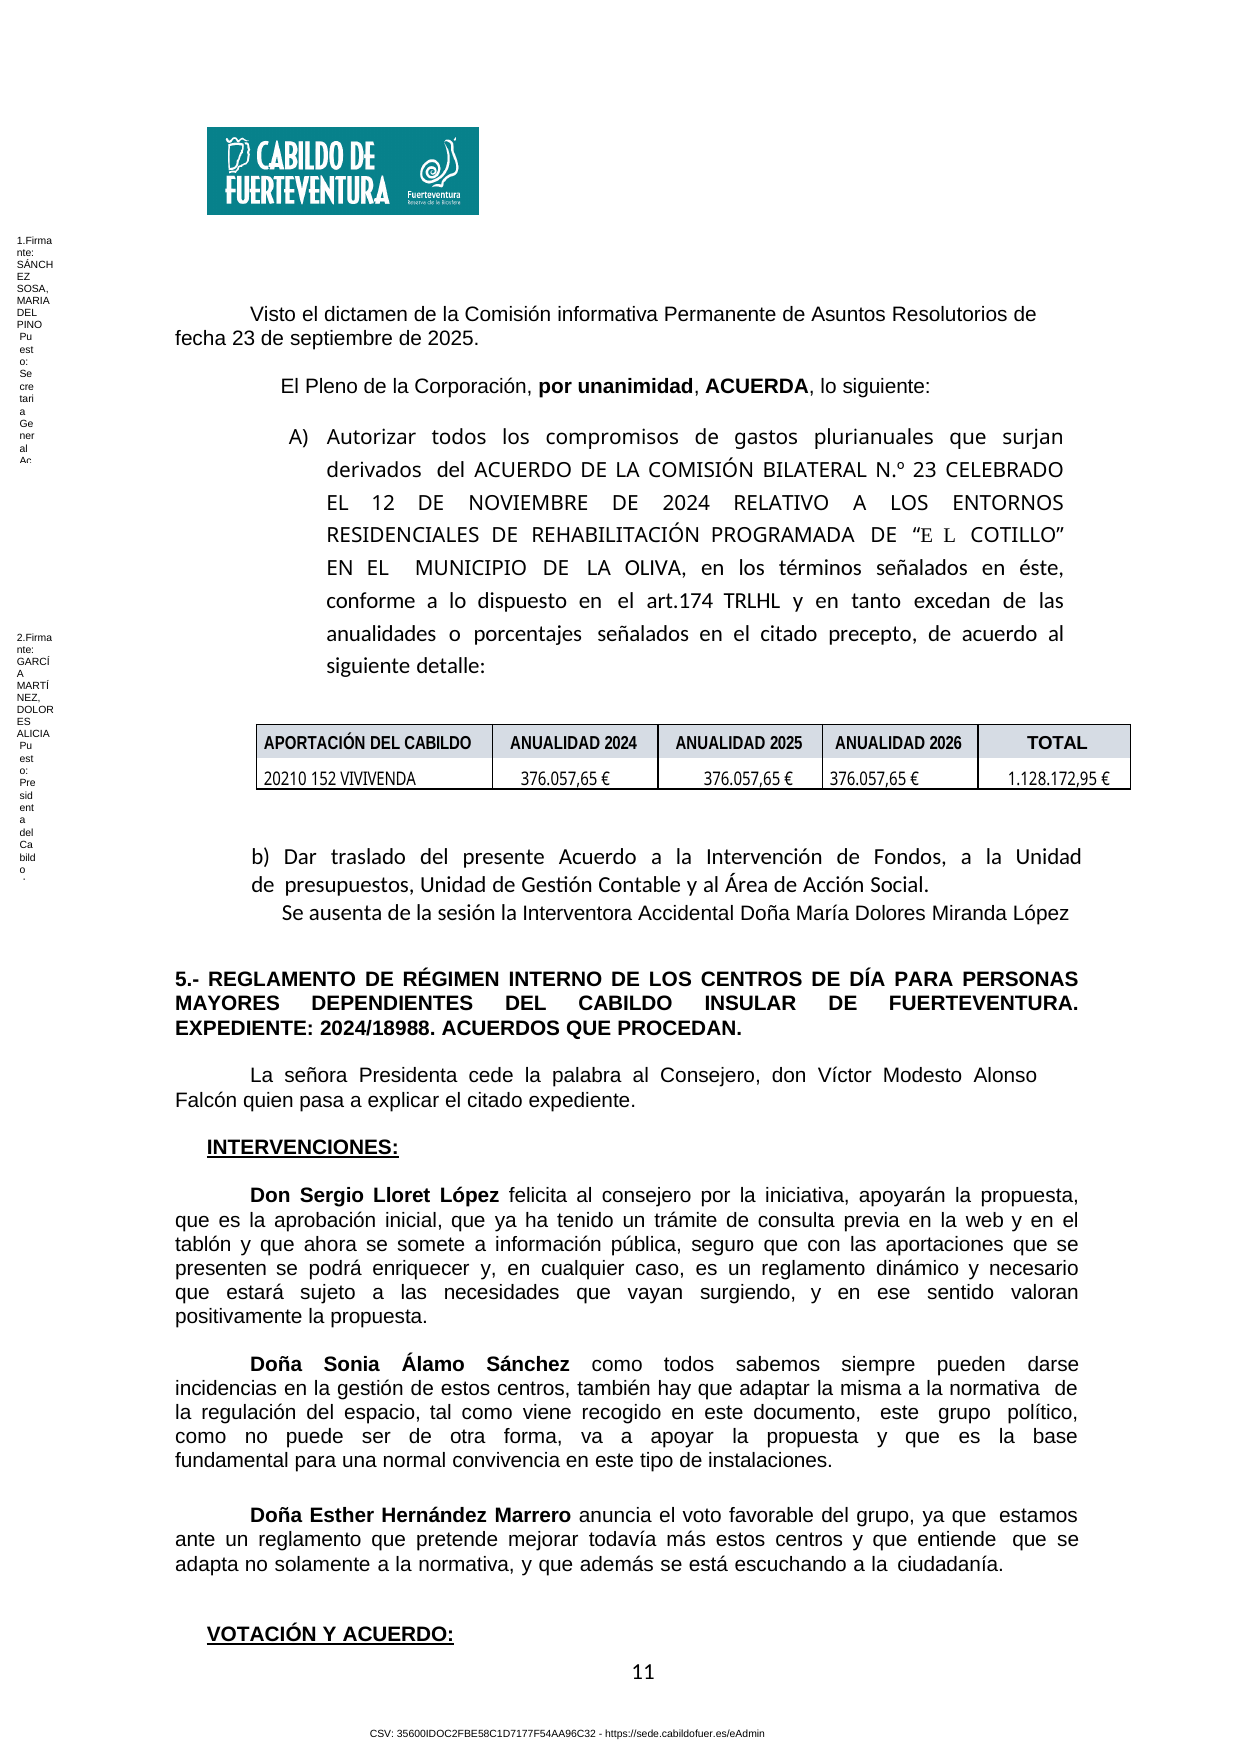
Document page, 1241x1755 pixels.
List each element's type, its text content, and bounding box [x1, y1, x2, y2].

text Puesto: Secretaria General Acctal. del Pleno Fecha Firma: 03/10/2025 09:38:26 [19, 331, 37, 463]
table_header ANUALIDAD 2026 [823, 725, 977, 755]
table_cell 376.057,65 € [823, 758, 977, 788]
text 2.Firmante: GARCÍA MARTÍNEZ, DOLORES ALICIA [17, 631, 54, 739]
text La señora Presidenta cede la palabra al Consejero, don Víctor Modesto Alonso Falcón quien pasa a explicar el citado expediente. [175, 1063, 1075, 1111]
table_cell 20210 152 VIVIVENDA [257, 758, 492, 788]
text 11 [265, 1657, 1021, 1685]
text Doña Sonia Álamo Sánchez como todos sabemos siempre pueden darse incidencias en la gestión de estos centros, también hay que adaptar la misma a la normativa de la regulación del espacio, tal como viene recogido en este documento, este grupo político, como no puede ser de otra forma, va a apoyar la propuesta y que es la base fundamental para una normal convivencia en este tipo de instalaciones. [175, 1352, 1079, 1472]
text Visto el dictamen de la Comisión informativa Permanente de Asuntos Resolutorios de fecha 23 de septiembre de 2025. [175, 302, 1075, 350]
text Don Sergio Lloret López felicita al consejero por la iniciativa, apoyarán la propuesta, que es la aprobación inicial, que ya ha tenido un trámite de consulta previa en la web y en el tablón y que ahora se somete a información pública, seguro que con las aportaciones que se presenten se podrá enriquecer y, en cualquier caso, es un reglamento dinámico y necesario que estará sujeto a las necesidades que vayan surgiendo, y en ese sentido valoran positivamente la propuesta. [175, 1183, 1079, 1328]
text El Pleno de la Corporación, por unanimidad, ACUERDA, lo siguiente: [280, 373, 1241, 397]
text A) Autorizar todos los compromisos de gastos plurianuales que surjan derivados del ACUERDO DE LA COMISIÓN BILATERAL N.º 23 CELEBRADO EL 12 DE NOVIEMBRE DE 2024 RELATIVO A LOS ENTORNOS RESIDENCIALES DE REHABILITACIÓN PROGRAMADA DE “E L COTILLO” EN EL MUNICIPIO DE LA OLIVA, en los términos señalados en éste, conforme a lo dispuesto en el art.174 TRLHL y en tanto excedan de las anualidades o porcentajes señalados en el citado precepto, de acuerdo al siguiente detalle: [288, 422, 1064, 679]
table_header APORTACIÓN DEL CABILDO [257, 725, 492, 755]
text Doña Esther Hernández Marrero anuncia el voto favorable del grupo, ya que estamos ante un reglamento que pretende mejorar todavía más estos centros y que entiende que se adapta no solamente a la normativa, y que además se está escuchando a la ciudadanía. [175, 1503, 1079, 1576]
text 1.Firmante: SÁNCHEZ SOSA,MARIA DEL PINO [17, 234, 54, 330]
table_header ANUALIDAD 2025 [659, 725, 822, 755]
subtitle INTERVENCIONES: [207, 1135, 1241, 1159]
table_cell 1.128.172,95 € [979, 758, 1130, 788]
table_header TOTAL [979, 725, 1130, 755]
text Se ausenta de la sesión la Interventora Accidental Doña María Dolores Miranda López [207, 898, 1241, 926]
text Puesto: Presidenta del Cabildo de Fuerteventura Fecha Firma: 03/10/2025 11:30:55 [19, 740, 36, 879]
subtitle b) Dar traslado del presente Acuerdo a la Intervención de Fondos, a la Unidad de presupuestos, Unidad de Gestión Contable y al Área de Acción Social. [251, 842, 1102, 898]
subtitle VOTACIÓN Y ACUERDO: [207, 1622, 1241, 1646]
table_header ANUALIDAD 2024 [493, 725, 657, 755]
table_cell 376.057,65 € [493, 758, 657, 788]
table_cell 376.057,65 € [659, 758, 822, 788]
subtitle 5.- REGLAMENTO DE RÉGIMEN INTERNO DE LOS CENTROS DE DÍA PARA PERSONAS MAYORES DEPENDIENTES DEL CABILDO INSULAR DE FUERTEVENTURA. EXPEDIENTE: 2024/18988. ACUERDOS QUE PROCEDAN. [175, 967, 1079, 1039]
